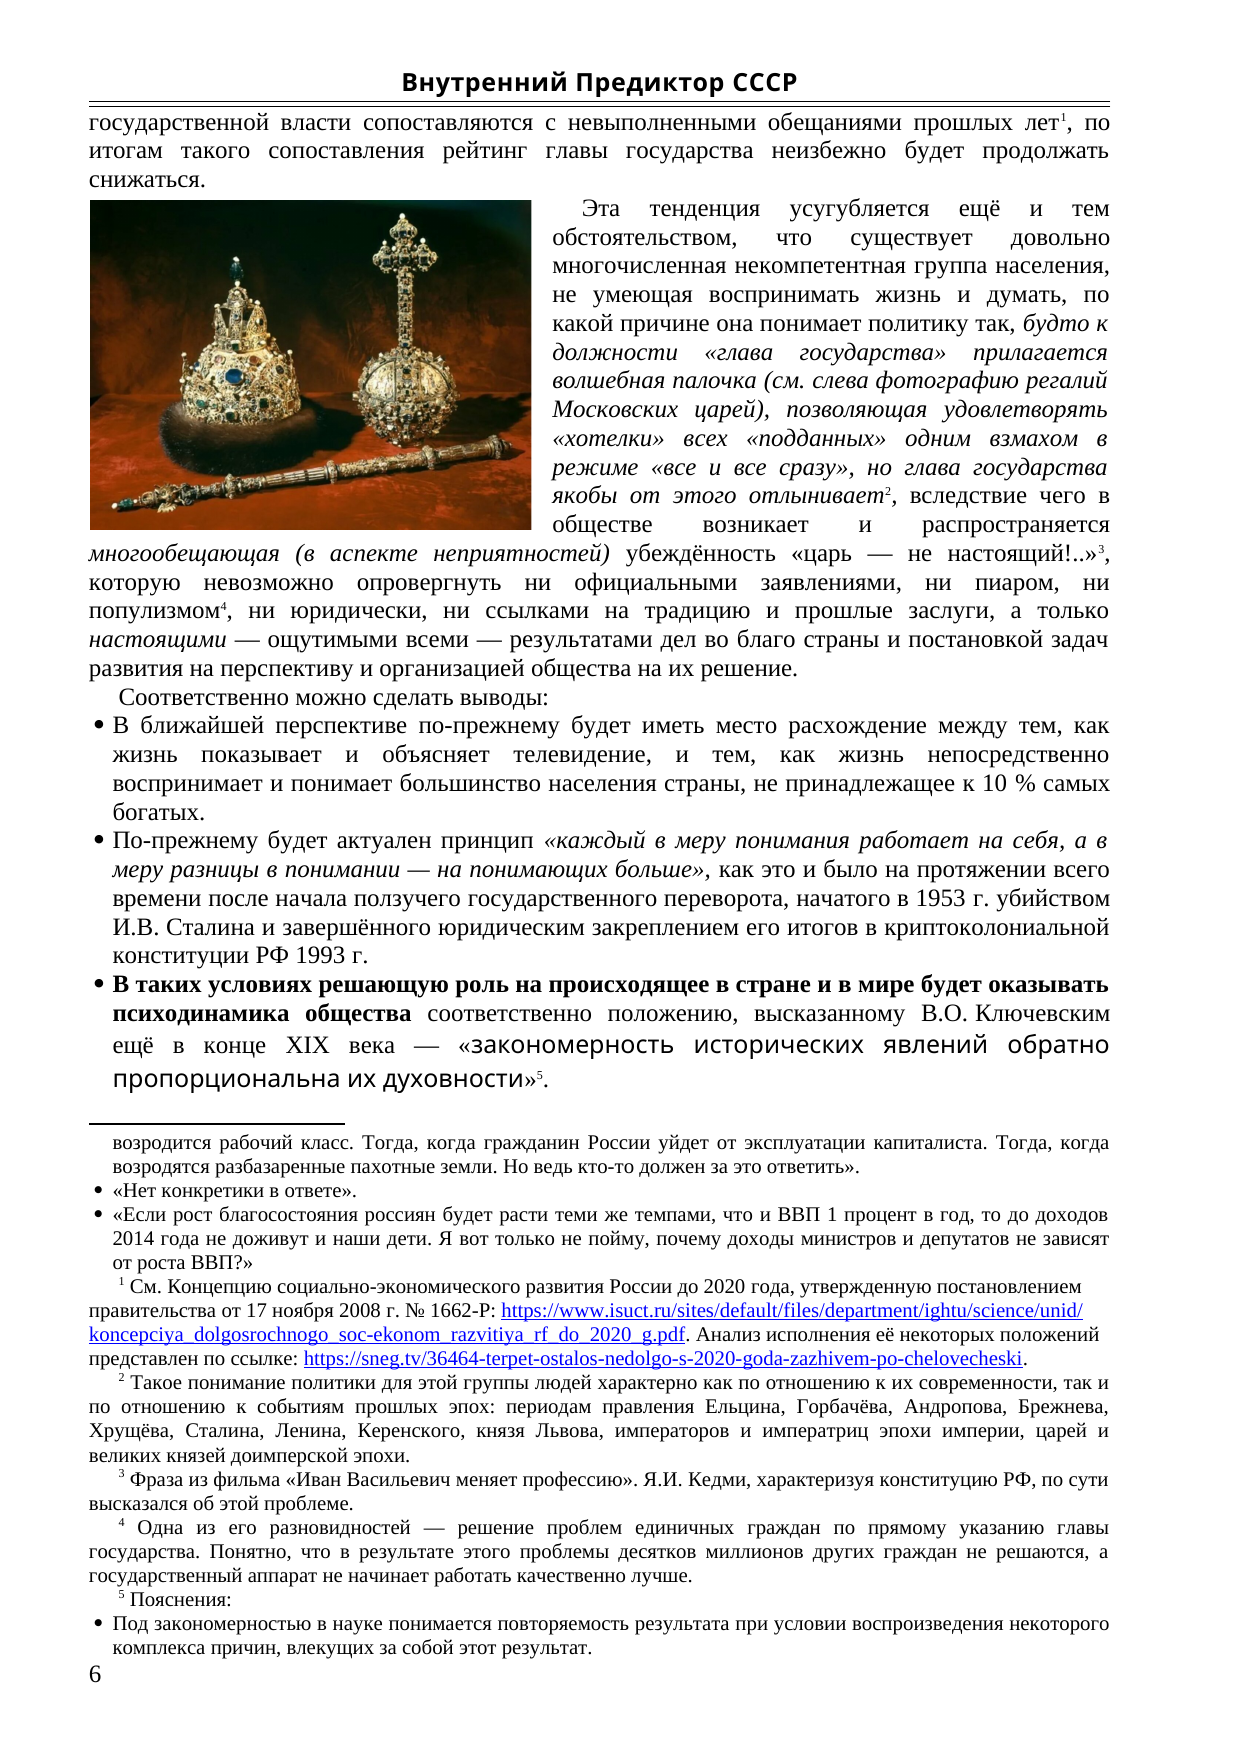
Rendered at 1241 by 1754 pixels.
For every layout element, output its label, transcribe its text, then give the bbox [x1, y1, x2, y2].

picture [90, 200, 532, 530]
list В ближайшей перспективе по-прежнему будет иметь место расхождение между тем, как жизнь показывает и объясняет телевидение, и тем, как жизнь непосредственно воспринимает и понимает большинство населения страны, не принадлежащее к 10 % самых богатых. [94, 710, 1110, 825]
list Пояснения: [89, 1587, 1110, 1611]
text Такое понимание политики для этой группы людей характерно как по отношению к их современности, так и по отношению к событиям прошлых эпох: периодам правления Ельцина, Горбачёва, Андропова, Брежнева, Хрущёва, Сталина, Ленина, Керенского, князя Львова, императоров и императриц эпохи империи, царей и великих князей доимперской эпохи. [89, 1370, 1110, 1467]
text Эта тенденция усугубляется ещё и тем обстоятельством, что существует довольно многочисленная некомпетентная группа населения, не умеющая воспринимать жизнь и думать, по какой причине она понимает политику так, будто к должности «глава государства» прилагается волшебная палочка (см. слева фотографию регалий Московских царей), позволяющая удовлетворять «хотелки» всех «подданных» одним взмахом в режиме «все и все сразу», но глава государства якобы от этого отлынивает, вследствие чего в обществе возникает и распространяется многообещающая (в аспекте неприятностей) убеждённость «царь — не настоящий!..», которую невозможно опровергнуть ни официальными заявлениями, ни пиаром, ни популизмом, ни юридически, ни ссылками на традицию и прошлые заслуги, а только настоящими — ощутимыми всеми — результатами дел во благо страны и постановкой задач развития на перспективу и организацией общества на их решение. [89, 193, 1110, 682]
text Причём надо обратить внимание, что рейтинг В.В. Путина и доверие ему на протяжении последних нескольких лет снижаются именно за счёт разочарования тех людей, которые способны думать, соотнося всё, произносимое В.В. Путиным, членами правительства, депутатами Думы и членами Совета Федерации, с тем, что происходит в жизни и с тем, как это объясняют интеллектуалы СМИ и наука — в том числе и наука, не принадлежащая к мейн-стриму научного официоза РАН, Высшей школы экономики и т.п. И пока новые обещания государственной власти сопоставляются с невыполненными обещаниями прошлых лет, по итогам такого сопоставления рейтинг главы государства неизбежно будет продолжать снижаться. [89, 107, 1110, 193]
list возродится рабочий класс. Тогда, когда гражданин России уйдет от эксплуатации капиталиста. Тогда, когда возродятся разбазаренные пахотные земли. Но ведь кто-то должен за это ответить». [94, 1130, 1110, 1178]
list «Нет конкретики в ответе». [94, 1178, 1110, 1202]
text Одна из его разновидностей — решение проблем единичных граждан по прямому указанию главы государства. Понятно, что в результате этого проблемы десятков миллионов других граждан не решаются, а государственный аппарат не начинает работать качественно лучше. [89, 1515, 1110, 1587]
text Фраза из фильма «Иван Васильевич меняет профессию». Я.И. Кедми, характеризуя конституцию РФ, по сути высказался об этой проблеме. [89, 1467, 1110, 1515]
text Соответственно можно сделать выводы: [89, 682, 1110, 710]
list В таких условиях решающую роль на происходящее в стране и в мире будет оказывать психодинамика общества соответственно положению, высказанному В.О. Ключевским ещё в конце XIX века — «закономерность исторических явлений обратно пропорциональна их духовности». [94, 969, 1110, 1095]
text См. Концепцию социально-экономического развития России до 2020 года, утвержденную постановлением правительства от 17 ноября 2008 г. № 1662‑Р: https://www.isuct.ru/sites/default/files/department/ightu/science/unid/koncepciya_dolgosrochnogo_soc-ekonom_razvitiya_rf_do_2020_g.pdf. Анализ исполнения её некоторых положений представлен по ссылке: https://sneg.tv/36464-terpet-ostalos-nedolgo-s-2020-goda-zazhivem-po-chelovecheski. [89, 1274, 1110, 1370]
list «Если рост благосостояния россиян будет расти теми же темпами, что и ВВП 1 процент в год, то до доходов 2014 года не доживут и наши дети. Я вот только не пойму, почему доходы министров и депутатов не зависят от роста ВВП?» [94, 1202, 1110, 1274]
list Под закономерностью в науке понимается повторяемость результата при условии воспроизведения некоторого комплекса причин, влекущих за собой этот результат. [94, 1611, 1110, 1659]
list По-прежнему будет актуален принцип «каждый в меру понимания работает на себя, а в меру разницы в понимании — на понимающих больше», как это и было на протяжении всего времени после начала ползучего государственного переворота, начатого в 1953 г. убийством И.В. Сталина и завершённого юридическим закреплением его итогов в криптоколониальной конституции РФ 1993 г. [94, 825, 1110, 969]
